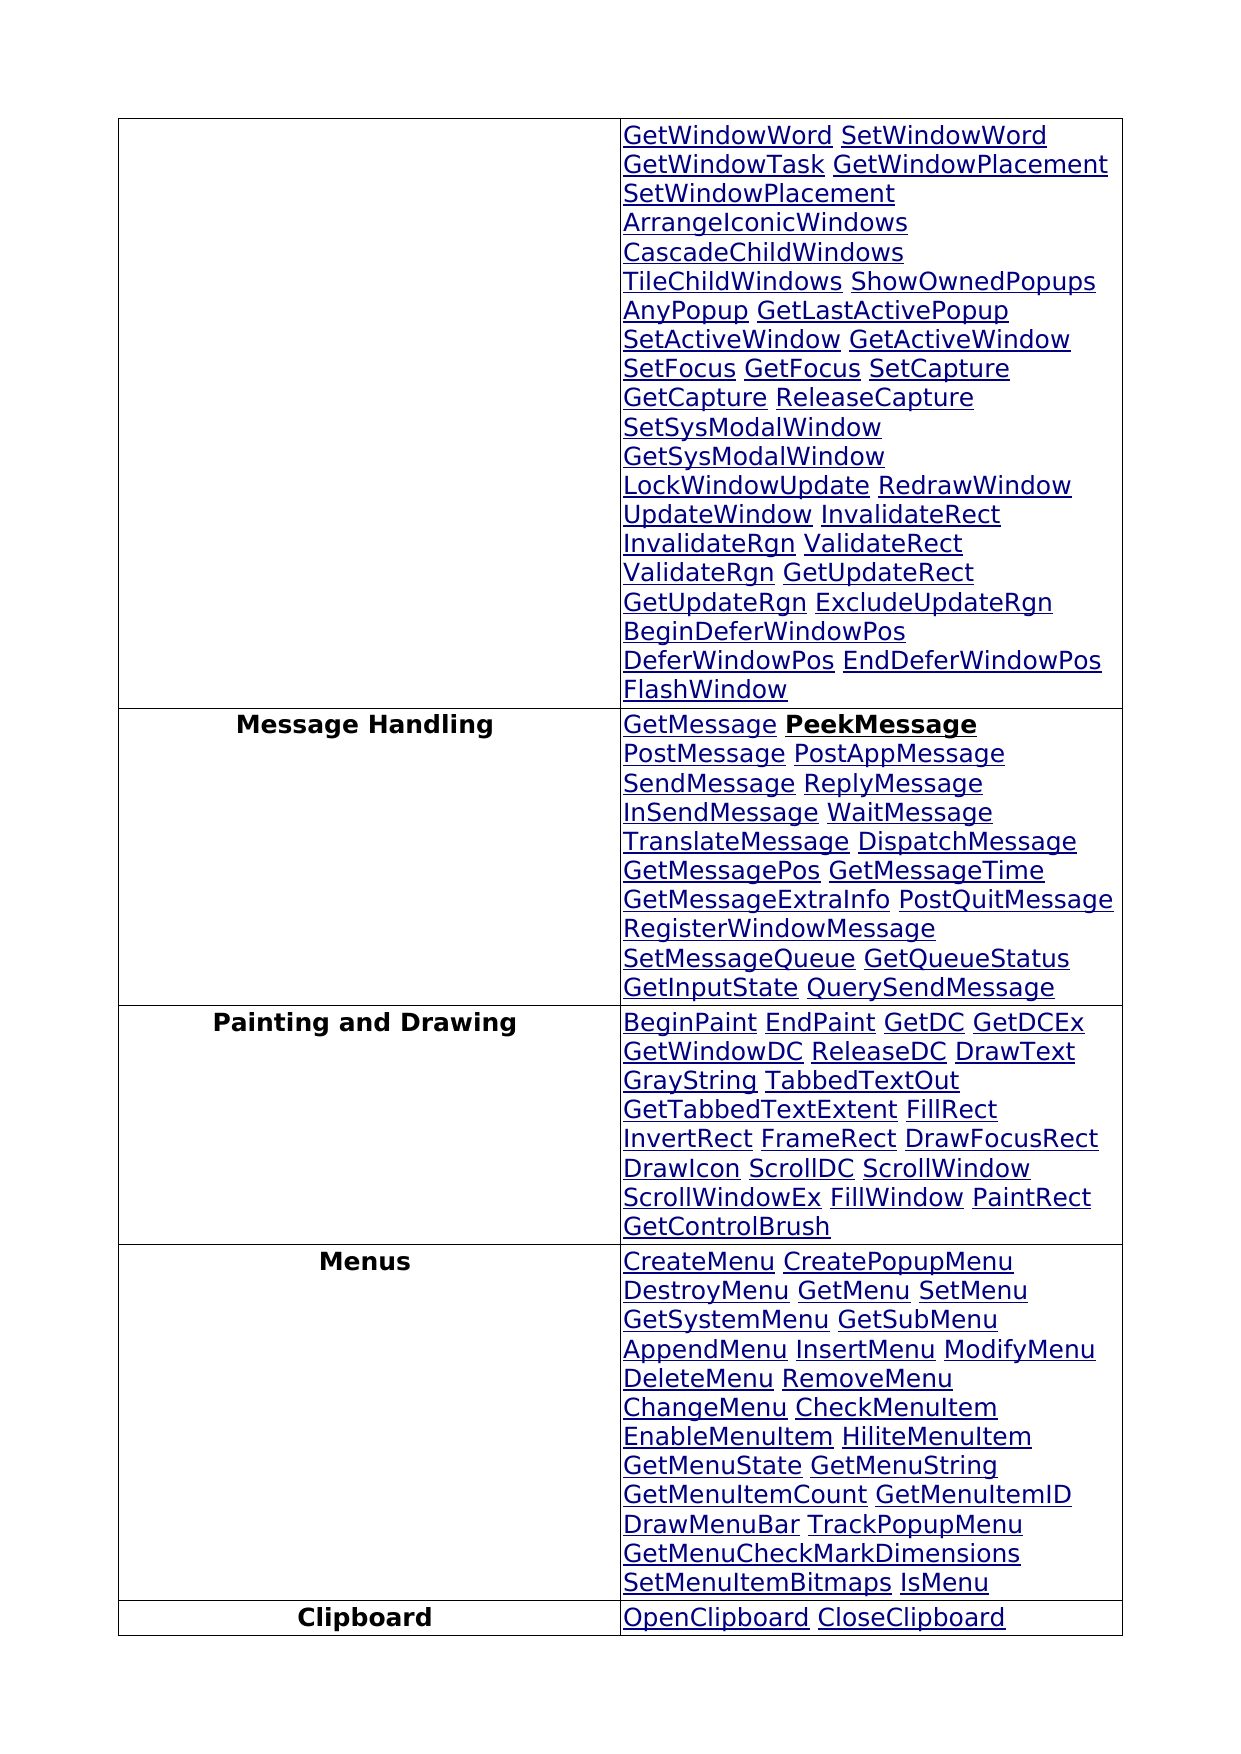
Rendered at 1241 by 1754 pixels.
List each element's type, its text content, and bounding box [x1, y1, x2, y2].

table_cell Clipboard [119, 1601, 620, 1635]
table_cell Menus [119, 1245, 620, 1600]
table_cell Painting and Drawing [119, 1006, 620, 1244]
table_cell GetMessage PeekMessage PostMessage PostAppMessage SendMessage ReplyMessage InSendMessage WaitMessage TranslateMessage DispatchMessage GetMessagePos GetMessageTime GetMessageExtraInfo PostQuitMessage RegisterWindowMessage SetMessageQueue GetQueueStatus GetInputState QuerySendMessage [621, 709, 1122, 1005]
table_cell GetWindowWord SetWindowWord GetWindowTask GetWindowPlacement SetWindowPlacement ArrangeIconicWindows CascadeChildWindows TileChildWindows ShowOwnedPopups AnyPopup GetLastActivePopup SetActiveWindow GetActiveWindow SetFocus GetFocus SetCapture GetCapture ReleaseCapture SetSysModalWindow GetSysModalWindow LockWindowUpdate RedrawWindow UpdateWindow InvalidateRect InvalidateRgn ValidateRect ValidateRgn GetUpdateRect GetUpdateRgn ExcludeUpdateRgn BeginDeferWindowPos DeferWindowPos EndDeferWindowPos FlashWindow [621, 119, 1122, 707]
table_cell BeginPaint EndPaint GetDC GetDCEx GetWindowDC ReleaseDC DrawText GrayString TabbedTextOut GetTabbedTextExtent FillRect InvertRect FrameRect DrawFocusRect DrawIcon ScrollDC ScrollWindow ScrollWindowEx FillWindow PaintRect GetControlBrush [621, 1006, 1122, 1244]
table_cell OpenClipboard CloseClipboard [621, 1601, 1122, 1635]
table_cell [119, 119, 620, 707]
table_cell CreateMenu CreatePopupMenu DestroyMenu GetMenu SetMenu GetSystemMenu GetSubMenu AppendMenu InsertMenu ModifyMenu DeleteMenu RemoveMenu ChangeMenu CheckMenuItem EnableMenuItem HiliteMenuItem GetMenuState GetMenuString GetMenuItemCount GetMenuItemID DrawMenuBar TrackPopupMenu GetMenuCheckMarkDimensions SetMenuItemBitmaps IsMenu [621, 1245, 1122, 1600]
table_cell Message Handling [119, 709, 620, 1005]
